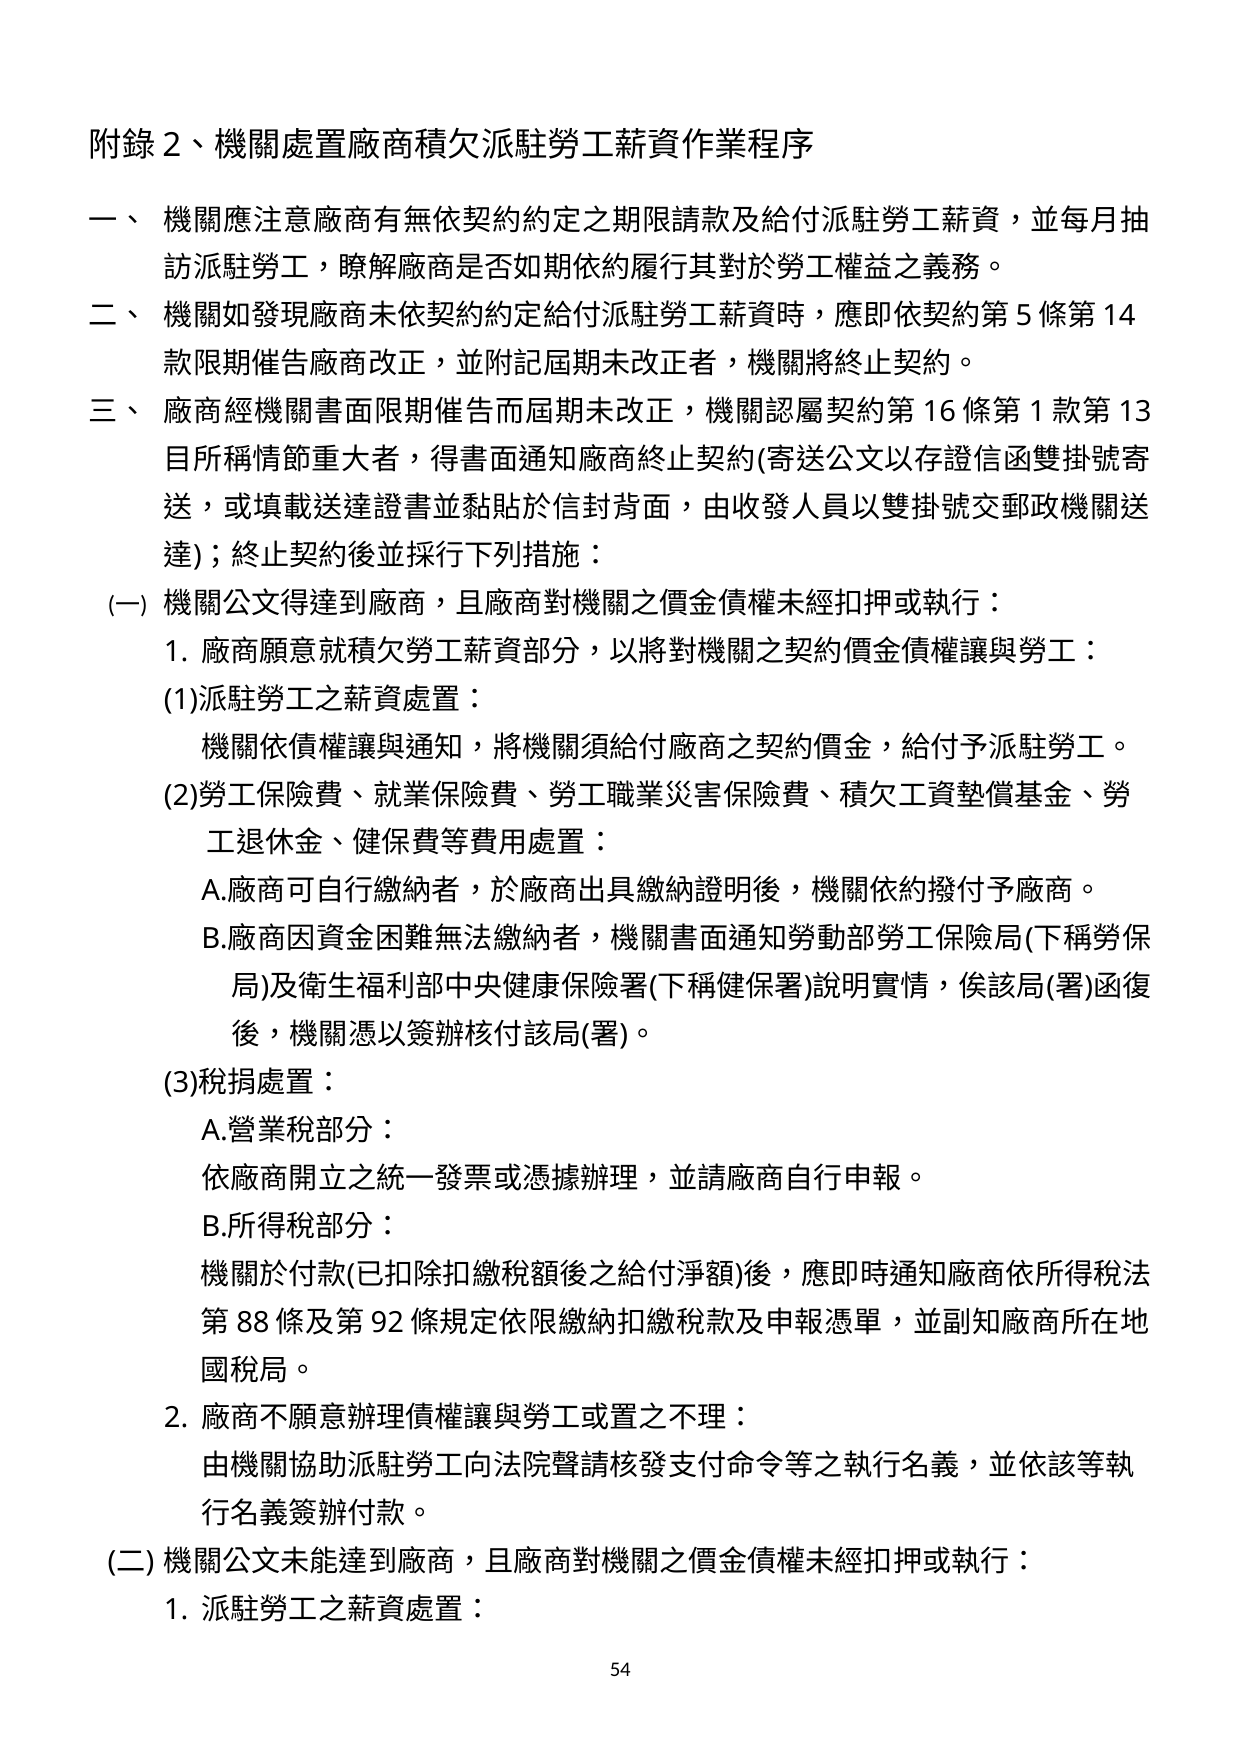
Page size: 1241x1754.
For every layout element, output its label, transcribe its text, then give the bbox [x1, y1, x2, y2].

list 派駐勞工之薪資處置： [164, 1581, 1152, 1629]
text (1)派駐勞工之薪資處置： [164, 671, 1152, 719]
text A.營業稅部分： [201, 1102, 1152, 1150]
list 機關應注意廠商有無依契約約定之期限請款及給付派駐勞工薪資，並每月抽訪派駐勞工，瞭解廠商是否如期依約履行其對於勞工權益之義務。 [89, 192, 1152, 287]
text (3)稅捐處置： [164, 1054, 1152, 1102]
text 機關於付款(已扣除扣繳稅額後之給付淨額)後，應即時通知廠商依所得稅法第88條及第92條規定依限繳納扣繳稅款及申報憑單，並副知廠商所在地國稅局。 [201, 1246, 1152, 1389]
text B.所得稅部分： [201, 1198, 1152, 1246]
text 機關依債權讓與通知，將機關須給付廠商之契約價金，給付予派駐勞工。 [201, 719, 1152, 767]
list 廠商願意就積欠勞工薪資部分，以將對機關之契約價金債權讓與勞工： [164, 623, 1152, 671]
list 機關公文未能達到廠商，且廠商對機關之價金債權未經扣押或執行： [107, 1533, 1152, 1581]
text 由機關協助派駐勞工向法院聲請核發支付命令等之執行名義，並依該等執行名義簽辦付款。 [201, 1437, 1152, 1533]
text 依廠商開立之統一發票或憑據辦理，並請廠商自行申報。 [201, 1150, 1152, 1198]
list 廠商經機關書面限期催告而屆期未改正，機關認屬契約第16條第1款第13目所稱情節重大者，得書面通知廠商終止契約(寄送公文以存證信函雙掛號寄送，或填載送達證書並黏貼於信封背面，由收發人員以雙掛號交郵政機關送達)；終止契約後並採行下列措施： [89, 383, 1152, 575]
text B.廠商因資金困難無法繳納者，機關書面通知勞動部勞工保險局(下稱勞保局)及衛生福利部中央健康保險署(下稱健保署)說明實情，俟該局(署)函復後，機關憑以簽辦核付該局(署)。 [201, 910, 1152, 1054]
text (2)勞工保險費、就業保險費、勞工職業災害保險費、積欠工資墊償基金、勞工退休金、健保費等費用處置： [164, 767, 1152, 862]
list 廠商不願意辦理債權讓與勞工或置之不理： [164, 1389, 1152, 1437]
text A.廠商可自行繳納者，於廠商出具繳納證明後，機關依約撥付予廠商。 [201, 862, 1152, 910]
list 機關公文得達到廠商，且廠商對機關之價金債權未經扣押或執行： [107, 575, 1152, 623]
text 附錄2、機關處置廠商積欠派駐勞工薪資作業程序 [89, 118, 1152, 167]
list 機關如發現廠商未依契約約定給付派駐勞工薪資時，應即依契約第5條第14款限期催告廠商改正，並附記屆期未改正者，機關將終止契約。 [89, 287, 1152, 383]
